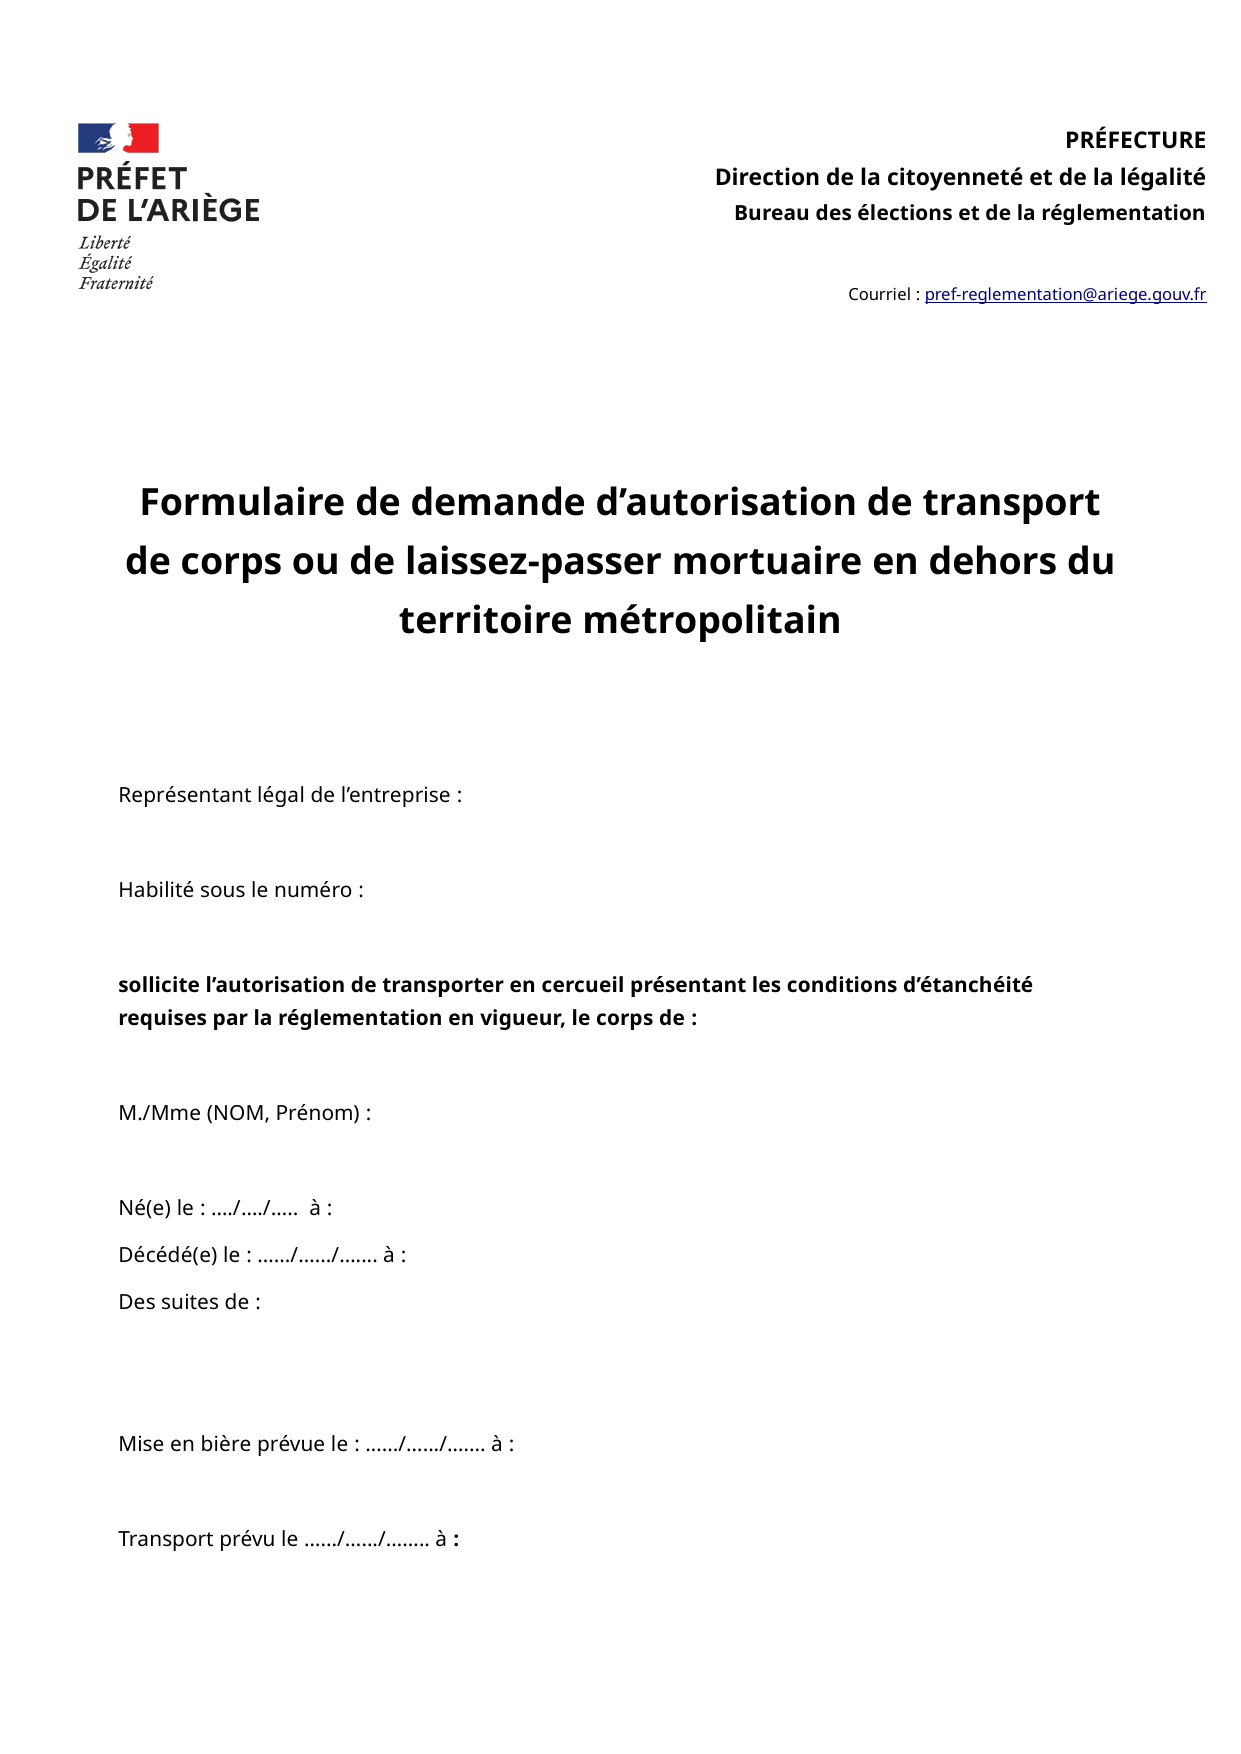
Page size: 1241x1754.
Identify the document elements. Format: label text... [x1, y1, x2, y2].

text M./Mme (NOM, Prénom) : [118, 1098, 1122, 1126]
text Mise en bière prévue le : ….../….../….... à : [118, 1429, 1122, 1458]
text Des suites de : [118, 1287, 1122, 1316]
text Formulaire de demande d’autorisation de transport de corps ou de laissez-passer mortuaire en dehors du territoire métropolitain [118, 476, 1122, 644]
text Transport prévu le ….../….../…….. à : [118, 1524, 1122, 1553]
text Représentant légal de l’entreprise : [118, 780, 1122, 809]
text Né(e) le : …./…./….. à : [118, 1192, 1122, 1221]
text Décédé(e) le : ….../….../….... à : [118, 1240, 1122, 1268]
table_header [49, 118, 320, 382]
text sollicite l’autorisation de transporter en cercueil présentant les conditions d’étanchéité requises par la réglementation en vigueur, le corps de : [118, 970, 1122, 1031]
table_header préfecture Direction de la citoyenneté et de la légalité Bureau des élections et de la réglementation Courriel : pref-reglementation@ariege.gouv.fr [320, 118, 1218, 382]
text Habilité sous le numéro : [118, 875, 1122, 904]
